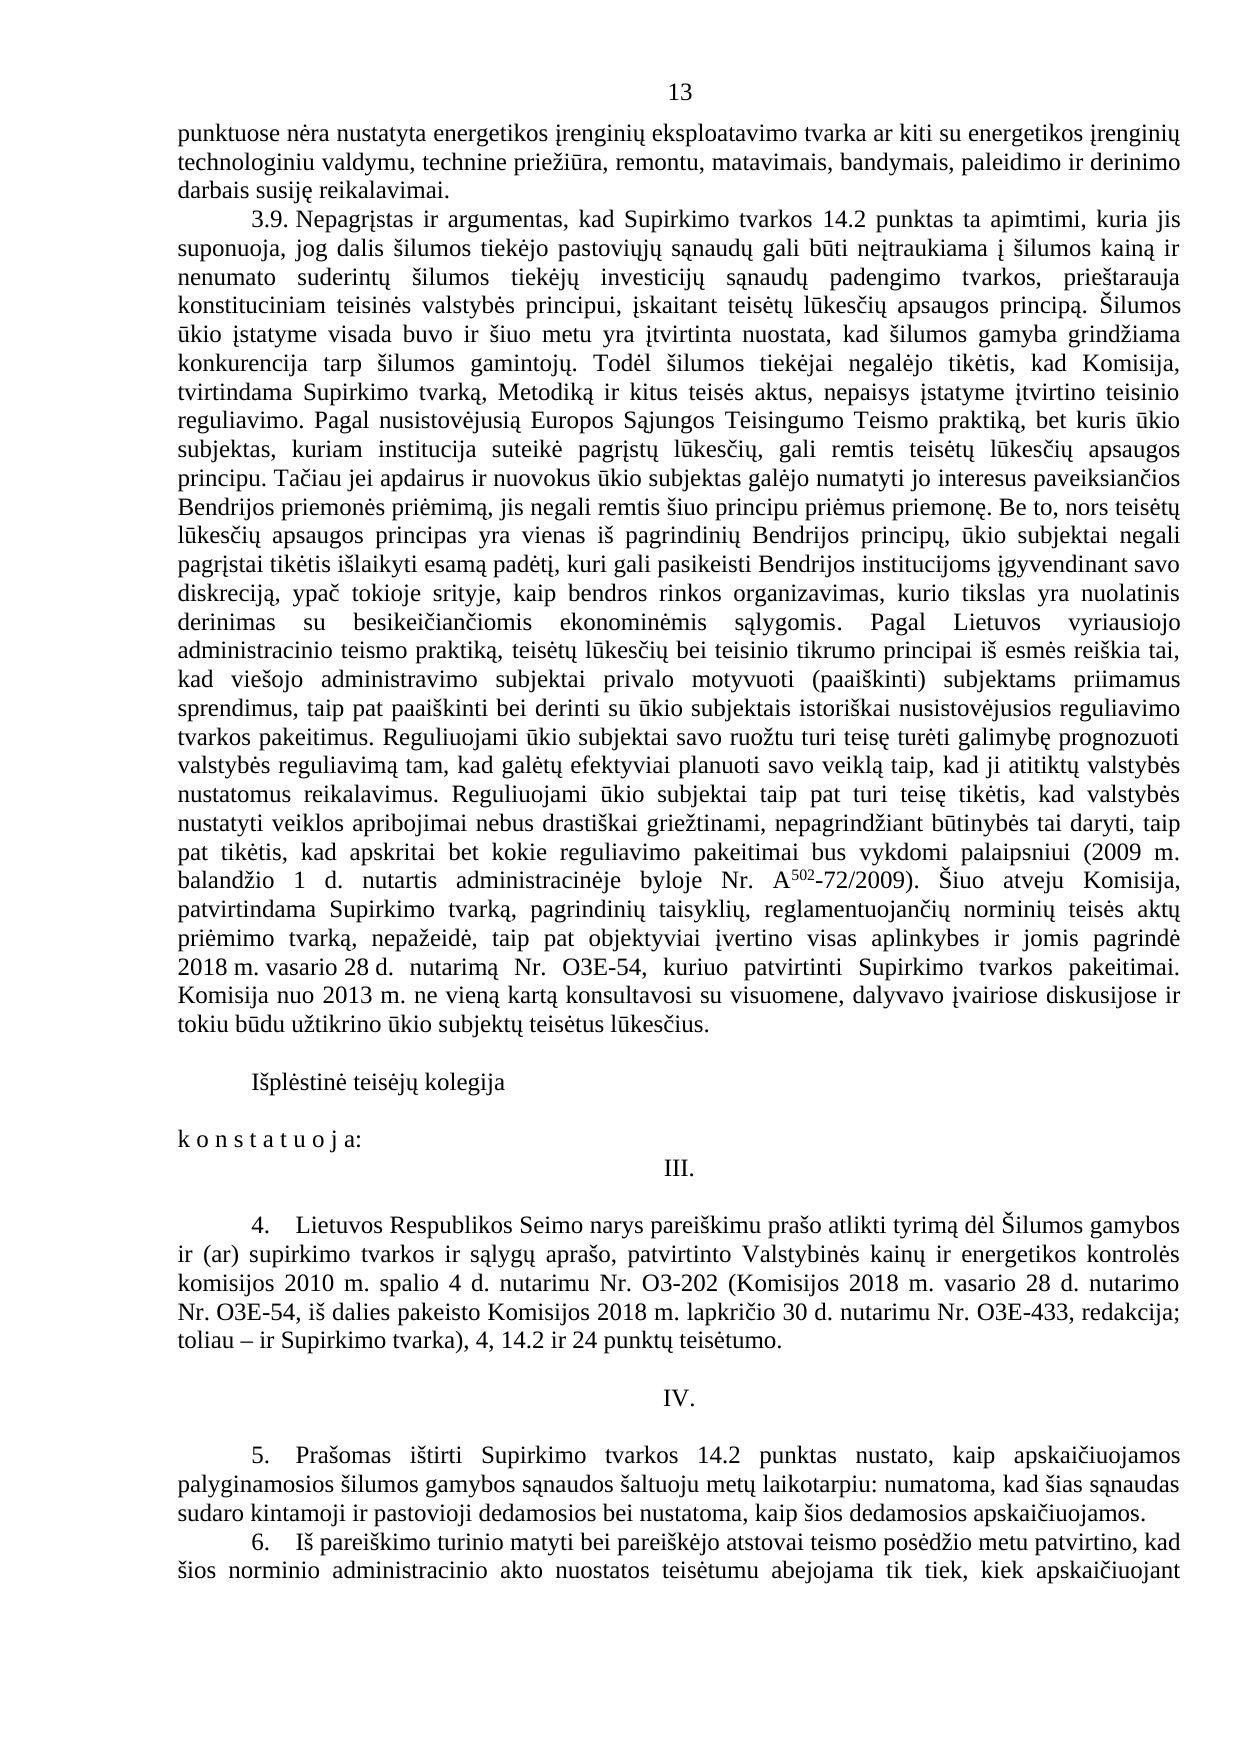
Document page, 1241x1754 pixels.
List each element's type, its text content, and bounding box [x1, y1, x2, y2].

text 6. Iš pareiškimo turinio matyti bei pareiškėjo atstovai teismo posėdžio metu patvirtino, kad šios norminio administracinio akto nuostatos teisėtumu abejojama tik tiek, kiek apskaičiuojant [177, 1527, 1181, 1584]
text punktuose nėra nustatyta energetikos įrenginių eksploatavimo tvarka ar kiti su energetikos įrenginių technologiniu valdymu, technine priežiūra, remontu, matavimais, bandymais, paleidimo ir derinimo darbais susiję reikalavimai. [177, 118, 1181, 204]
text III. [177, 1153, 1181, 1182]
text 5. Prašomas ištirti Supirkimo tvarkos 14.2 punktas nustato, kaip apskaičiuojamos palyginamosios šilumos gamybos sąnaudos šaltuoju metų laikotarpiu: numatoma, kad šias sąnaudas sudaro kintamoji ir pastovioji dedamosios bei nustatoma, kaip šios dedamosios apskaičiuojamos. [177, 1441, 1181, 1527]
text Išplėstinė teisėjų kolegija [177, 1067, 1181, 1096]
text IV. [177, 1383, 1181, 1412]
text 3.9. Nepagrįstas ir argumentas, kad Supirkimo tvarkos 14.2 punktas ta apimtimi, kuria jis suponuoja, jog dalis šilumos tiekėjo pastoviųjų sąnaudų gali būti neįtraukiama į šilumos kainą ir nenumato suderintų šilumos tiekėjų investicijų sąnaudų padengimo tvarkos, prieštarauja konstituciniam teisinės valstybės principui, įskaitant teisėtų lūkesčių apsaugos principą. Šilumos ūkio įstatyme visada buvo ir šiuo metu yra įtvirtinta nuostata, kad šilumos gamyba grindžiama konkurencija tarp šilumos gamintojų. Todėl šilumos tiekėjai negalėjo tikėtis, kad Komisija, tvirtindama Supirkimo tvarką, Metodiką ir kitus teisės aktus, nepaisys įstatyme įtvirtino teisinio reguliavimo. Pagal nusistovėjusią Europos Sąjungos Teisingumo Teismo praktiką, bet kuris ūkio subjektas, kuriam institucija suteikė pagrįstų lūkesčių, gali remtis teisėtų lūkesčių apsaugos principu. Tačiau jei apdairus ir nuovokus ūkio subjektas galėjo numatyti jo interesus paveiksiančios Bendrijos priemonės priėmimą, jis negali remtis šiuo principu priėmus priemonę. Be to, nors teisėtų lūkesčių apsaugos principas yra vienas iš pagrindinių Bendrijos principų, ūkio subjektai negali pagrįstai tikėtis išlaikyti esamą padėtį, kuri gali pasikeisti Bendrijos institucijoms įgyvendinant savo diskreciją, ypač tokioje srityje, kaip bendros rinkos organizavimas, kurio tikslas yra nuolatinis derinimas su besikeičiančiomis ekonominėmis sąlygomis. Pagal Lietuvos vyriausiojo administracinio teismo praktiką, teisėtų lūkesčių bei teisinio tikrumo principai iš esmės reiškia tai, kad viešojo administravimo subjektai privalo motyvuoti (paaiškinti) subjektams priimamus sprendimus, taip pat paaiškinti bei derinti su ūkio subjektais istoriškai nusistovėjusios reguliavimo tvarkos pakeitimus. Reguliuojami ūkio subjektai savo ruožtu turi teisę turėti galimybę prognozuoti valstybės reguliavimą tam, kad galėtų efektyviai planuoti savo veiklą taip, kad ji atitiktų valstybės nustatomus reikalavimus. Reguliuojami ūkio subjektai taip pat turi teisę tikėtis, kad valstybės nustatyti veiklos apribojimai nebus drastiškai griežtinami, nepagrindžiant būtinybės tai daryti, taip pat tikėtis, kad apskritai bet kokie reguliavimo pakeitimai bus vykdomi palaipsniui (2009 m. balandžio 1 d. nutartis administracinėje byloje Nr. A502-72/2009). Šiuo atveju Komisija, patvirtindama Supirkimo tvarką, pagrindinių taisyklių, reglamentuojančių norminių teisės aktų priėmimo tvarką, nepažeidė, taip pat objektyviai įvertino visas aplinkybes ir jomis pagrindė 2018 m. vasario 28 d. nutarimą Nr. O3E-54, kuriuo patvirtinti Supirkimo tvarkos pakeitimai. Komisija nuo 2013 m. ne vieną kartą konsultavosi su visuomene, dalyvavo įvairiose diskusijose ir tokiu būdu užtikrino ūkio subjektų teisėtus lūkesčius. [177, 204, 1181, 1038]
text k o n s t a t u o j a: [177, 1124, 1181, 1153]
text 4. Lietuvos Respublikos Seimo narys pareiškimu prašo atlikti tyrimą dėl Šilumos gamybos ir (ar) supirkimo tvarkos ir sąlygų aprašo, patvirtinto Valstybinės kainų ir energetikos kontrolės komisijos 2010 m. spalio 4 d. nutarimu Nr. O3-202 (Komisijos 2018 m. vasario 28 d. nutarimo Nr. O3E-54, iš dalies pakeisto Komisijos 2018 m. lapkričio 30 d. nutarimu Nr. O3E-433, redakcija; toliau – ir Supirkimo tvarka), 4, 14.2 ir 24 punktų teisėtumo. [177, 1211, 1181, 1354]
